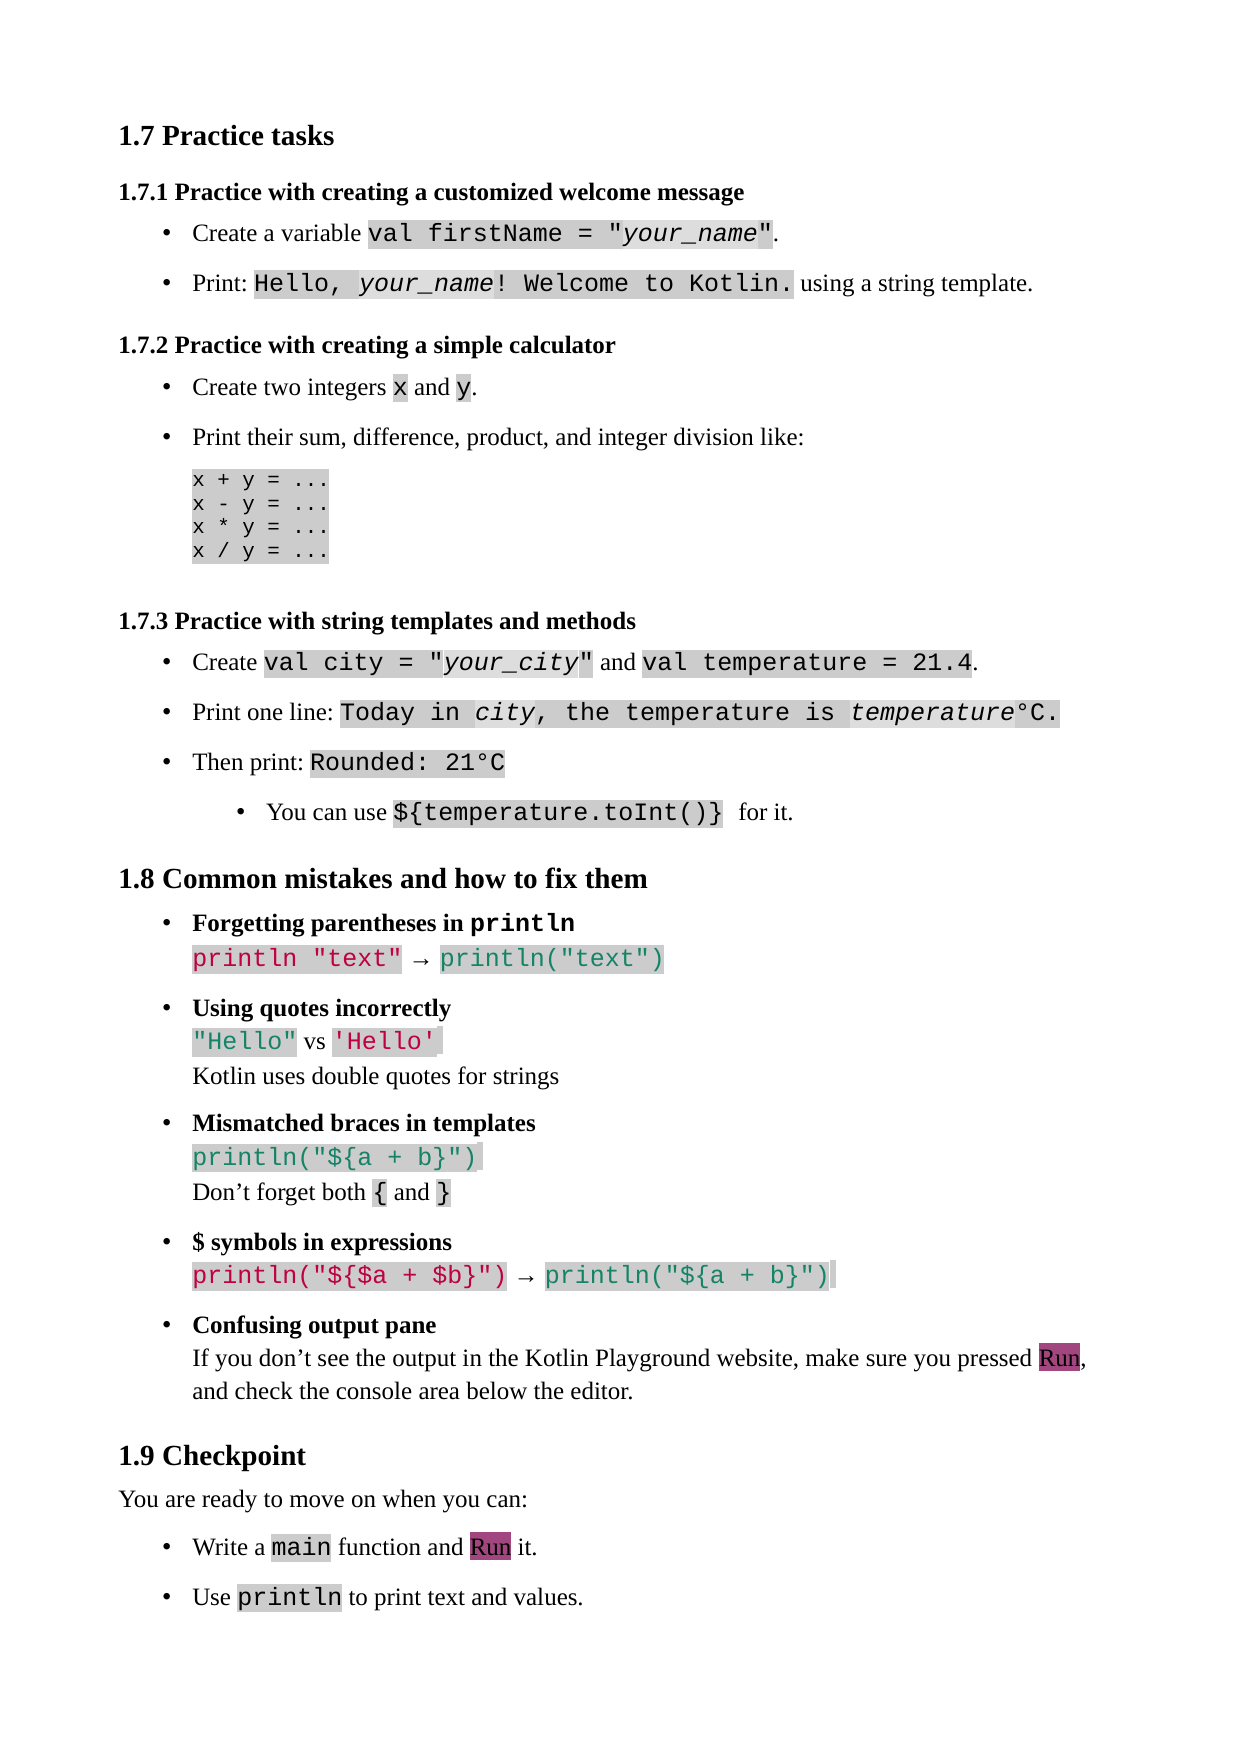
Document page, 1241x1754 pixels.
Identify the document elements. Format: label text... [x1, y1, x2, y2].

subtitle 1.9 Checkpoint [118, 1438, 1122, 1471]
list Write a main function and Run it. [162, 1532, 1122, 1562]
subtitle 1.7.1 Practice with creating a customized welcome message [118, 177, 1122, 205]
list Forgetting parentheses in println println "text" → println("text") [162, 908, 1122, 974]
list Create two integers x and y. [162, 372, 1122, 402]
list Print one line: Today in city, the temperature is temperature°C. [162, 697, 1122, 728]
list x * y = ... [162, 517, 1122, 540]
list You can use ${temperature.toInt()} for it. [236, 797, 1122, 828]
list x - y = ... [162, 493, 1122, 517]
list Print: Hello, your_name! Welcome to Kotlin. using a string template. [162, 268, 1122, 299]
list Then print: Rounded: 21°C [162, 747, 1122, 778]
list Print their sum, difference, product, and integer division like: [162, 422, 1122, 450]
list Create a variable val firstName = "your_name". [162, 218, 1122, 249]
list Mismatched braces in templates println("${a + b}") Don’t forget both { and } [162, 1108, 1122, 1207]
text You are ready to move on when you can: [118, 1484, 1122, 1513]
subtitle 1.8 Common mistakes and how to fix them [118, 862, 1122, 895]
list $ symbols in expressions println("${$a + $b}") → println("${a + b}") [162, 1227, 1122, 1291]
list Using quotes incorrectly "Hello" vs 'Hello' Kotlin uses double quotes for strings [162, 993, 1122, 1090]
list Create val city = "your_city" and val temperature = 21.4. [162, 647, 1122, 678]
list Confusing output pane If you don’t see the output in the Kotlin Playground website, make sure you pressed Run, and check the console area below the editor. [162, 1310, 1122, 1404]
subtitle 1.7.2 Practice with creating a simple calculator [118, 330, 1122, 359]
subtitle 1.7 Practice tasks [118, 118, 1122, 152]
list Use println to print text and values. [162, 1582, 1122, 1612]
subtitle 1.7.3 Practice with string templates and methods [118, 606, 1122, 634]
list x + y = ... [162, 469, 1122, 493]
list x / y = ... [162, 540, 1122, 564]
